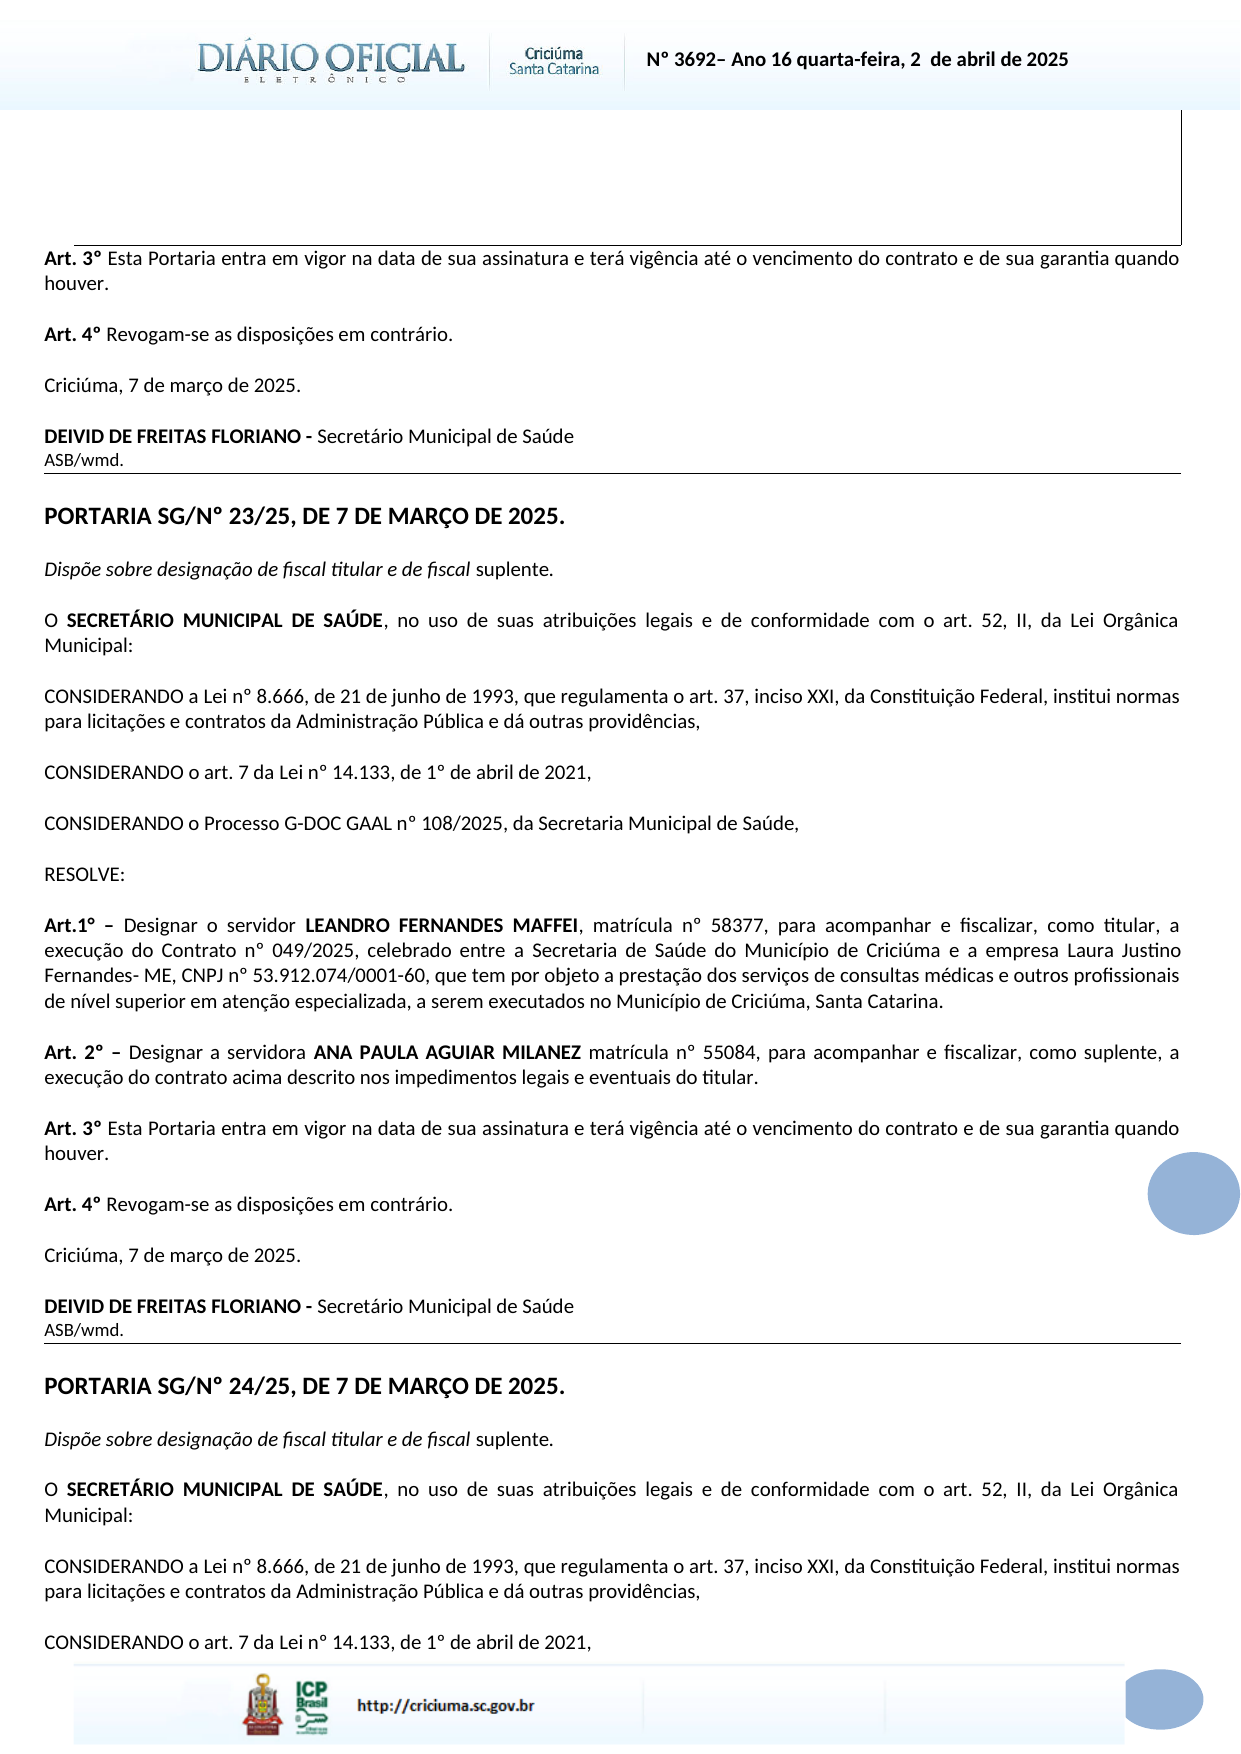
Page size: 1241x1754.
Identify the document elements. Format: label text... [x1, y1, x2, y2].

text CONSIDERANDO o Processo G-DOC GAAL nº 108/2025, da Secretaria Municipal de Saúde, [44, 810, 1181, 836]
text Criciúma, 7 de março de 2025. [44, 1242, 1181, 1268]
list Art. 2º – Designar a servidora ANA PAULA AGUIAR MILANEZ matrícula nº 55084, para acompanhar e fiscalizar, como suplente, a execução do contrato acima descrito nos impedimentos legais e eventuais do titular. [44, 1039, 1181, 1090]
text ASB/wmd. [44, 1318, 1181, 1343]
text CONSIDERANDO o art. 7 da Lei nº 14.133, de 1º de abril de 2021, [44, 1629, 1181, 1654]
text O SECRETÁRIO MUNICIPAL DE SAÚDE, no uso de suas atribuições legais e de conformidade com o art. 52, II, da Lei Orgânica Municipal: [44, 607, 1181, 658]
text CONSIDERANDO a Lei nº 8.666, de 21 de junho de 1993, que regulamenta o art. 37, inciso XXI, da Constituição Federal, institui normas para licitações e contratos da Administração Pública e dá outras providências, [44, 1553, 1181, 1604]
text Dispõe sobre designação de fiscal titular e de fiscal suplente. [44, 556, 1181, 581]
text RESOLVE: [44, 861, 1181, 886]
text PORTARIA SG/Nº 23/25, DE 7 DE MARÇO DE 2025. [44, 500, 1181, 531]
text ASB/wmd. [44, 448, 1181, 473]
text Criciúma, 7 de março de 2025. [44, 372, 1181, 398]
text Art. 4º Revogam-se as disposições em contrário. [44, 1191, 1155, 1217]
text Dispõe sobre designação de fiscal titular e de fiscal suplente. [44, 1426, 1181, 1451]
list Art.1° – Designar o servidor LEANDRO FERNANDES MAFFEI, matrícula nº 58377, para acompanhar e fiscalizar, como titular, a execução do Contrato nº 049/2025, celebrado entre a Secretaria de Saúde do Município de Criciúma e a empresa Laura Justino Fernandes- ME, CNPJ nº 53.912.074/0001-60, que tem por objeto a prestação dos serviços de consultas médicas e outros profissionais de nível superior em atenção especializada, a serem executados no Município de Criciúma, Santa Catarina. [44, 912, 1181, 1013]
text Art. 3º Esta Portaria entra em vigor na data de sua assinatura e terá vigência até o vencimento do contrato e de sua garantia quando houver. [44, 245, 1181, 296]
text O SECRETÁRIO MUNICIPAL DE SAÚDE, no uso de suas atribuições legais e de conformidade com o art. 52, II, da Lei Orgânica Municipal: [44, 1477, 1181, 1527]
text Art. 4º Revogam-se as disposições em contrário. [44, 321, 1181, 347]
text DEIVID DE FREITAS FLORIANO - Secretário Municipal de Saúde [44, 1293, 1181, 1318]
text CONSIDERANDO a Lei nº 8.666, de 21 de junho de 1993, que regulamenta o art. 37, inciso XXI, da Constituição Federal, institui normas para licitações e contratos da Administração Pública e dá outras providências, [44, 683, 1181, 734]
text Art. 3º Esta Portaria entra em vigor na data de sua assinatura e terá vigência até o vencimento do contrato e de sua garantia quando houver. [44, 1115, 1181, 1166]
text CONSIDERANDO o art. 7 da Lei nº 14.133, de 1º de abril de 2021, [44, 759, 1181, 785]
text DEIVID DE FREITAS FLORIANO - Secretário Municipal de Saúde [44, 423, 1181, 448]
text PORTARIA SG/Nº 24/25, DE 7 DE MARÇO DE 2025. [44, 1370, 1181, 1400]
